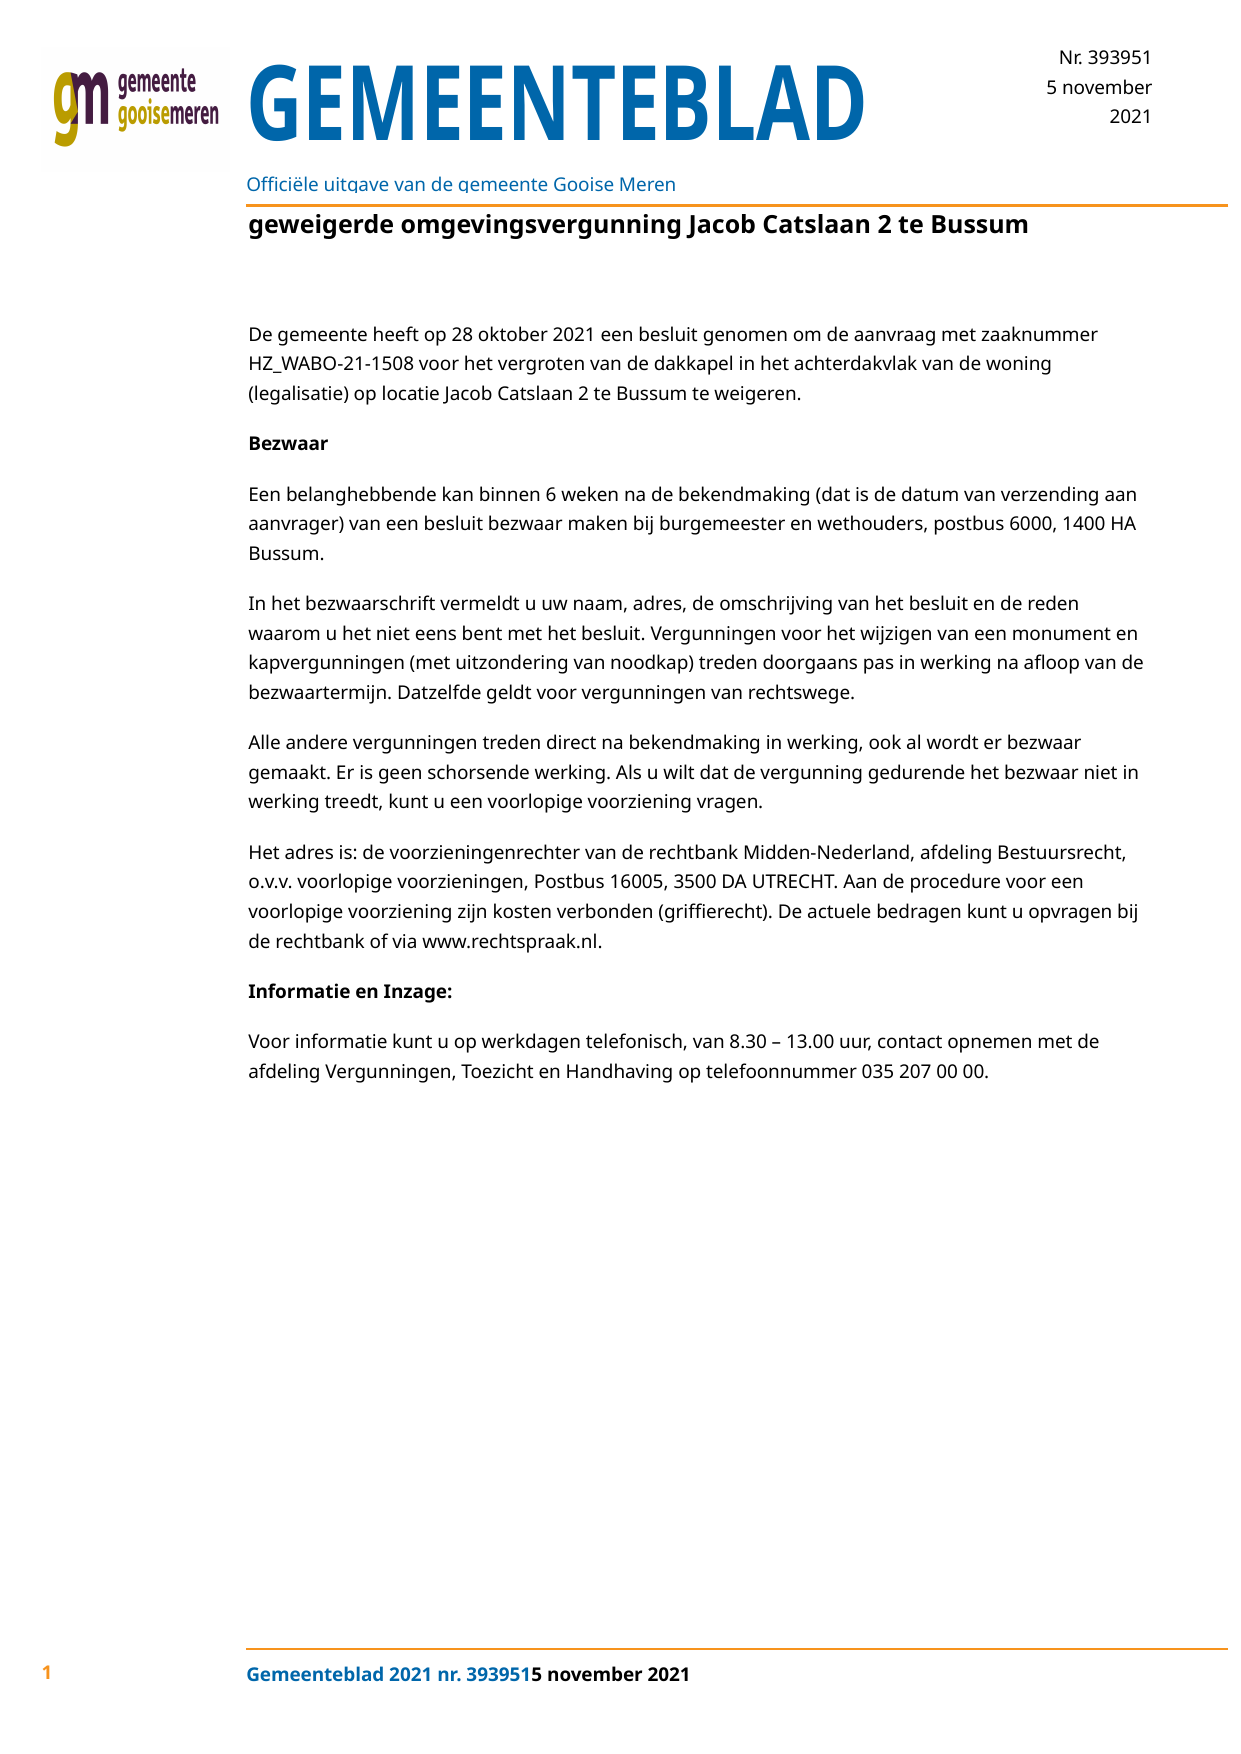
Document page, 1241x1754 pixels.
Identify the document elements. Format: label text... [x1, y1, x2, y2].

text Het adres is: de voorzieningenrechter van de rechtbank Midden-Nederland, afdeling Bestuursrecht, o.v.v. voorlopige voorzieningen, Postbus 16005, 3500 DA UTRECHT. Aan de procedure voor een voorlopige voorziening zijn kosten verbonden (griffierecht). De actuele bedragen kunt u opvragen bij de rechtbank of via www.rechtspraak.nl. [248, 839, 1152, 953]
text Alle andere vergunningen treden direct na bekendmaking in werking, ook al wordt er bezwaar gemaakt. Er is geen schorsende werking. Als u wilt dat de vergunning gedurende het bezwaar niet in werking treedt, kunt u een voorlopige voorziening vragen. [248, 729, 1152, 814]
text Bezwaar [248, 430, 1152, 456]
text De gemeente heeft op 28 oktober 2021 een besluit genomen om de aanvraag met zaaknummer HZ_WABO-21-1508 voor het vergroten van de dakkapel in het achterdakvlak van de woning (legalisatie) op locatie Jacob Catslaan 2 te Bussum te weigeren. [248, 321, 1152, 406]
picture [41, 47, 231, 172]
text In het bezwaarschrift vermeldt u uw naam, adres, de omschrijving van het besluit en de reden waarom u het niet eens bent met het besluit. Vergunningen voor het wijzigen van een monument en kapvergunningen (met uitzondering van noodkap) treden doorgaans pas in werking na afloop van de bezwaartermijn. Datzelfde geldt voor vergunningen van rechtswege. [248, 590, 1152, 705]
text Een belanghebbende kan binnen 6 weken na de bekendmaking (dat is de datum van verzending aan aanvrager) van een besluit bezwaar maken bij burgemeester en wethouders, postbus 6000, 1400 HA Bussum. [248, 481, 1152, 566]
text geweigerde omgevingsvergunning Jacob Catslaan 2 te Bussum [248, 207, 1152, 241]
text Voor informatie kunt u op werkdagen telefonisch, van 8.30 – 13.00 uur, contact opnemen met de afdeling Vergunningen, Toezicht en Handhaving op telefoonnummer 035 207 00 00. [248, 1029, 1152, 1084]
text Informatie en Inzage: [248, 978, 1152, 1004]
